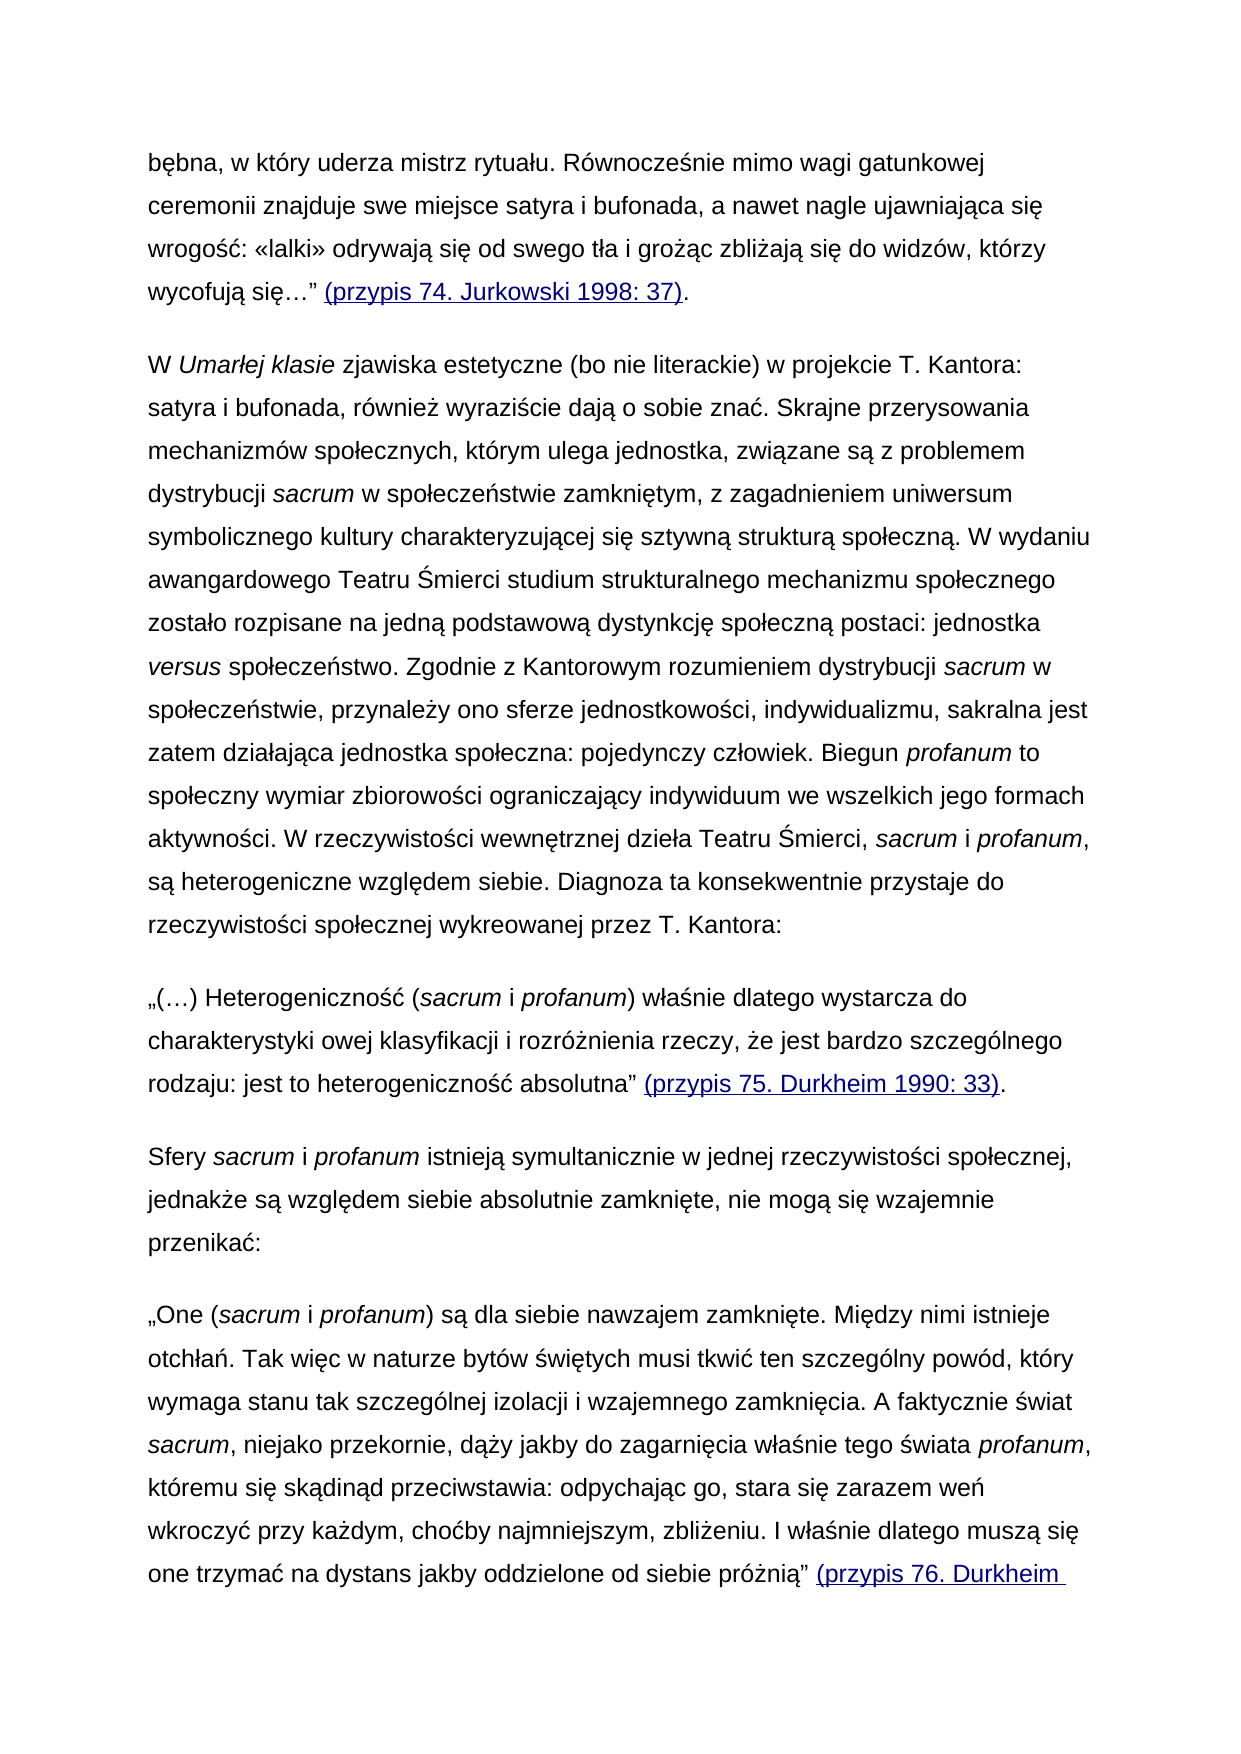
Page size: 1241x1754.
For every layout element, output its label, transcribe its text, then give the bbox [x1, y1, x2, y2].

text „One (sacrum i profanum) są dla siebie nawzajem zamknięte. Między nimi istnieje otchłań. Tak więc w naturze bytów świętych musi tkwić ten szczególny powód, który wymaga stanu tak szczególnej izolacji i wzajemnego zamknięcia. A faktycznie świat sacrum, niejako przekornie, dąży jakby do zagarnięcia właśnie tego świata profanum, któremu się skądinąd przeciwstawia: odpychając go, stara się zarazem weń wkroczyć przy każdym, choćby najmniejszym, zbliżeniu. I właśnie dlatego muszą się one trzymać na dystans jakby oddzielone od siebie próżnią” (przypis 76. Durkheim [148, 1301, 1093, 1588]
text „(…) Heterogeniczność (sacrum i profanum) właśnie dlatego wystarcza do charakterystyki owej klasyfikacji i rozróżnienia rzeczy, że jest bardzo szczególnego rodzaju: jest to heterogeniczność absolutna” (przypis 75. Durkheim 1990: 33). [148, 983, 1093, 1098]
text Sfery sacrum i profanum istnieją symultanicznie w jednej rzeczywistości społecznej, jednakże są względem siebie absolutnie zamknięte, nie mogą się wzajemnie przenikać: [148, 1142, 1093, 1257]
text W Umarłej klasie zjawiska estetyczne (bo nie literackie) w projekcie T. Kantora: satyra i bufonada, również wyraziście dają o sobie znać. Skrajne przerysowania mechanizmów społecznych, którym ulega jednostka, związane są z problemem dystrybucji sacrum w społeczeństwie zamkniętym, z zagadnieniem uniwersum symbolicznego kultury charakteryzującej się sztywną strukturą społeczną. W wydaniu awangardowego Teatru Śmierci studium strukturalnego mechanizmu społecznego zostało rozpisane na jedną podstawową dystynkcję społeczną postaci: jednostka versus społeczeństwo. Zgodnie z Kantorowym rozumieniem dystrybucji sacrum w społeczeństwie, przynależy ono sferze jednostkowości, indywidualizmu, sakralna jest zatem działająca jednostka społeczna: pojedynczy człowiek. Biegun profanum to społeczny wymiar zbiorowości ograniczający indywiduum we wszelkich jego formach aktywności. W rzeczywistości wewnętrznej dzieła Teatru Śmierci, sacrum i profanum, są heterogeniczne względem siebie. Diagnoza ta konsekwentnie przystaje do rzeczywistości społecznej wykreowanej przez T. Kantora: [148, 349, 1093, 939]
text bębna, w który uderza mistrz rytuału. Równocześnie mimo wagi gatunkowej ceremonii znajduje swe miejsce satyra i bufonada, a nawet nagle ujawniająca się wrogość: «lalki» odrywają się od swego tła i grożąc zbliżają się do widzów, którzy wycofują się…” (przypis 74. Jurkowski 1998: 37). [148, 148, 1093, 306]
